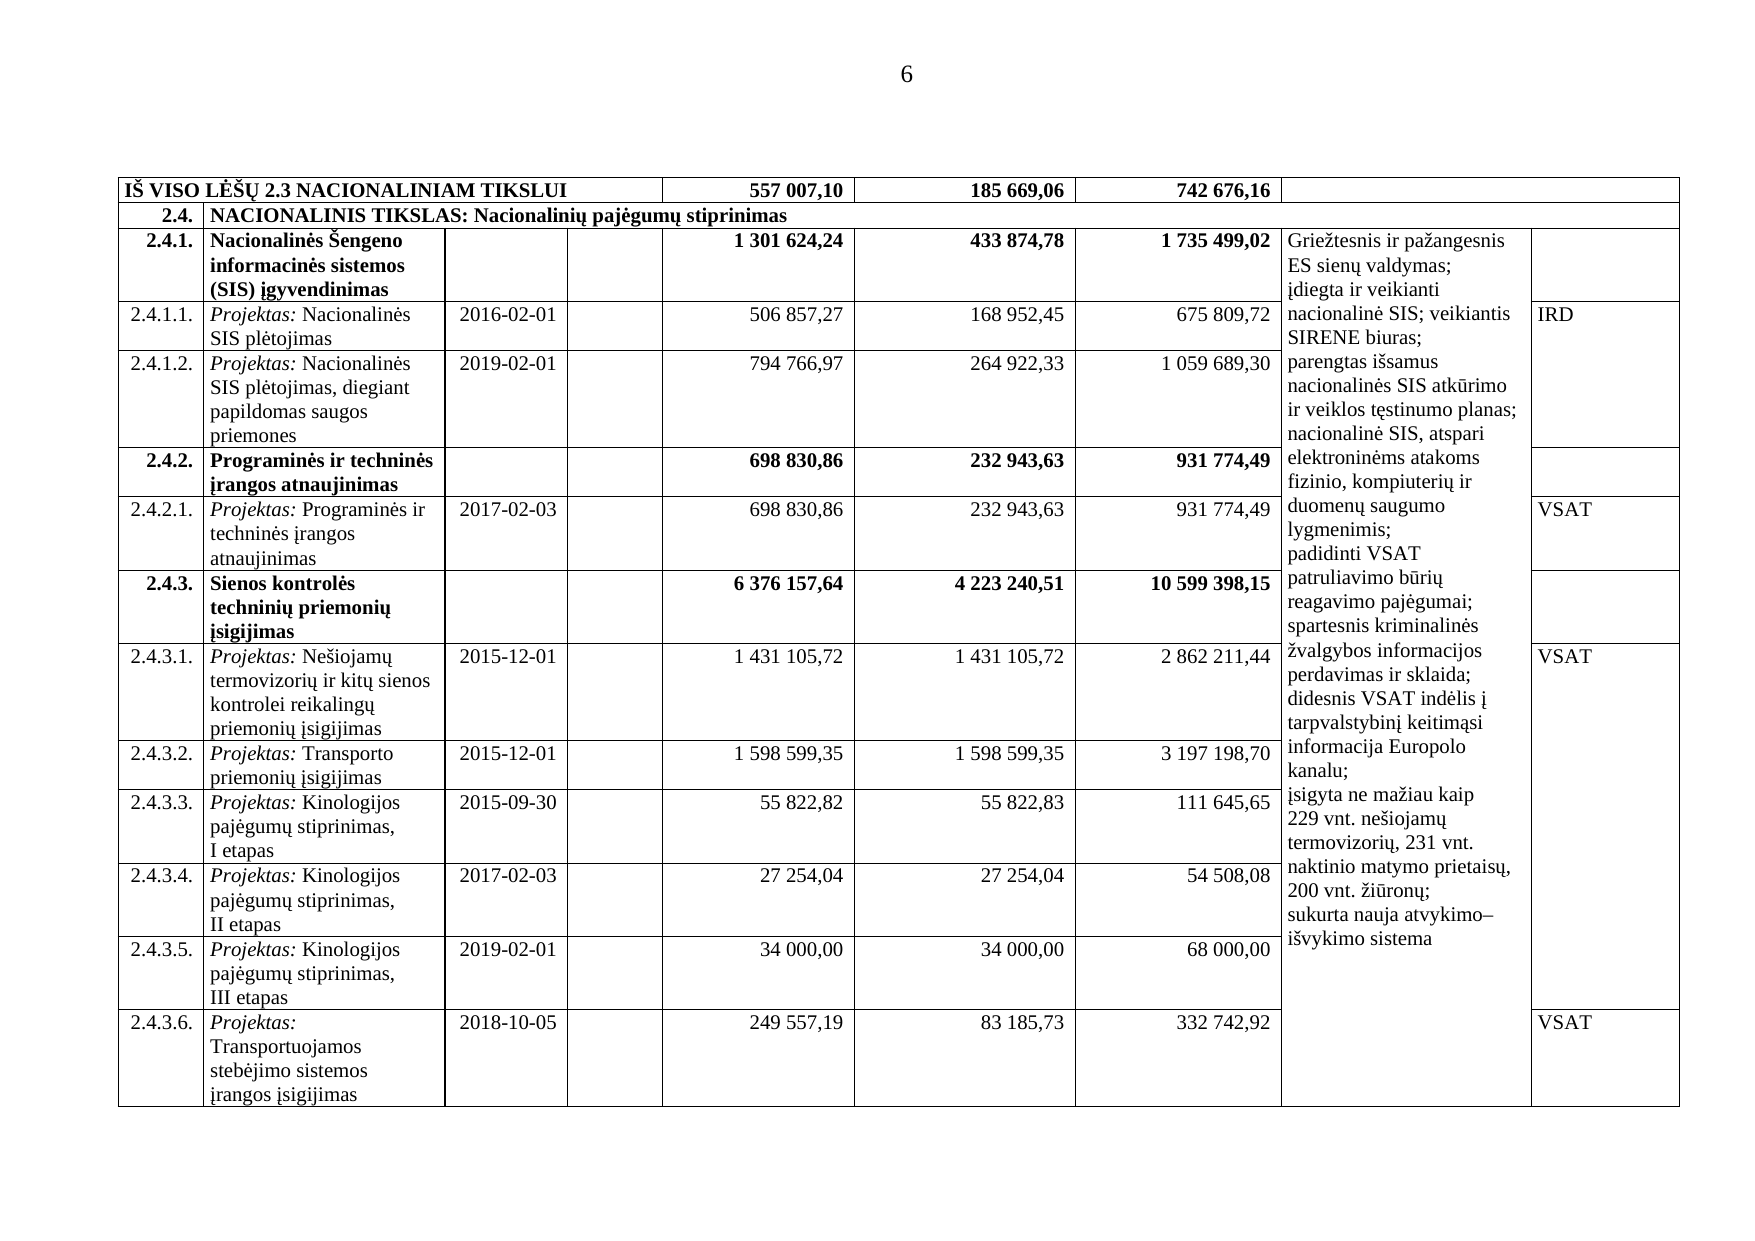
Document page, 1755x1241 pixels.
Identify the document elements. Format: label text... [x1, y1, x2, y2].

table_cell 2.4.3.1. [119, 644, 203, 740]
table_cell [568, 448, 662, 496]
table_cell [1532, 229, 1679, 301]
table_cell Programinės ir techninės įrangos atnaujinimas [204, 448, 444, 496]
table_cell 54 508,08 [1076, 864, 1281, 936]
table_cell [568, 741, 662, 789]
table_cell 2017-02-03 [446, 864, 567, 936]
table_cell 264 922,33 [855, 351, 1075, 447]
table_cell 1 059 689,30 [1076, 351, 1281, 447]
table_cell 2015-09-30 [446, 790, 567, 862]
table_cell [1282, 178, 1679, 202]
table_cell 2.4.3.2. [119, 741, 203, 789]
table_cell 185 669,06 [855, 178, 1075, 202]
table_cell 83 185,73 [855, 1010, 1075, 1106]
table_cell [568, 644, 662, 740]
table_cell IRD [1532, 302, 1679, 447]
table_cell Projektas: Transporto priemonių įsigijimas [204, 741, 444, 789]
table_cell 1 431 105,72 [663, 644, 854, 740]
table_cell 506 857,27 [663, 302, 854, 350]
table_cell [1532, 448, 1679, 496]
table_cell 433 874,78 [855, 229, 1075, 301]
table_cell 2016-02-01 [446, 302, 567, 350]
table_cell 931 774,49 [1076, 448, 1281, 496]
table_cell Nacionalinės Šengeno informacinės sistemos (SIS) įgyvendinimas [204, 229, 444, 301]
table_cell Sienos kontrolės techninių priemonių įsigijimas [204, 571, 444, 643]
table_cell 27 254,04 [855, 864, 1075, 936]
table_cell [568, 864, 662, 936]
table_cell 2015-12-01 [446, 644, 567, 740]
table_cell [568, 229, 662, 301]
table_cell 2.4.2. [119, 448, 203, 496]
table_cell 2 862 211,44 [1076, 644, 1281, 740]
table_cell 2.4.1.1. [119, 302, 203, 350]
table_cell 698 830,86 [663, 497, 854, 569]
table_cell Projektas: Nešiojamų termovizorių ir kitų sienos kontrolei reikalingų priemonių įsigijimas [204, 644, 444, 740]
table_cell 2.4.1.2. [119, 351, 203, 447]
table_cell 698 830,86 [663, 448, 854, 496]
table_cell 55 822,83 [855, 790, 1075, 862]
table_cell 249 557,19 [663, 1010, 854, 1106]
table_cell NACIONALINIS TIKSLAS: Nacionalinių pajėgumų stiprinimas [204, 203, 1679, 227]
table_cell [568, 937, 662, 1009]
table_cell 111 645,65 [1076, 790, 1281, 862]
table_cell [446, 571, 567, 643]
table_cell Projektas: Kinologijos pajėgumų stiprinimas, II etapas [204, 864, 444, 936]
table_cell 232 943,63 [855, 497, 1075, 569]
table_cell [568, 1010, 662, 1106]
table_cell 2.4.2.1. [119, 497, 203, 569]
table_cell 1 735 499,02 [1076, 229, 1281, 301]
table_cell [568, 571, 662, 643]
table_cell 2018-10-05 [446, 1010, 567, 1106]
table_cell Projektas: Programinės ir techninės įrangos atnaujinimas [204, 497, 444, 569]
table_cell [568, 351, 662, 447]
table_cell 557 007,10 [663, 178, 854, 202]
table_cell Projektas: Nacionalinės SIS plėtojimas, diegiant papildomas saugos priemones [204, 351, 444, 447]
table_cell [446, 229, 567, 301]
table_cell Projektas: Transportuojamos stebėjimo sistemos įrangos įsigijimas [204, 1010, 444, 1106]
table_cell 34 000,00 [855, 937, 1075, 1009]
table_cell 2.4. [119, 203, 203, 227]
table_cell 675 809,72 [1076, 302, 1281, 350]
table_cell 2.4.3.5. [119, 937, 203, 1009]
table_cell 2015-12-01 [446, 741, 567, 789]
table_cell 1 598 599,35 [855, 741, 1075, 789]
table_cell 931 774,49 [1076, 497, 1281, 569]
table_cell Projektas: Nacionalinės SIS plėtojimas [204, 302, 444, 350]
table_cell 6 376 157,64 [663, 571, 854, 643]
table_cell 34 000,00 [663, 937, 854, 1009]
table_cell 1 431 105,72 [855, 644, 1075, 740]
table_cell [568, 790, 662, 862]
table_cell 2019-02-01 [446, 351, 567, 447]
table_cell VSAT [1532, 1010, 1679, 1106]
table_cell 10 599 398,15 [1076, 571, 1281, 643]
table_cell [446, 448, 567, 496]
table_cell 794 766,97 [663, 351, 854, 447]
table_cell Projektas: Kinologijos pajėgumų stiprinimas, I etapas [204, 790, 444, 862]
table_cell 2017-02-03 [446, 497, 567, 569]
table_cell 2.4.3. [119, 571, 203, 643]
table_cell IŠ VISO LĖŠŲ 2.3 NACIONALINIAM TIKSLUI [119, 178, 662, 202]
table_cell VSAT [1532, 497, 1679, 569]
table_cell 4 223 240,51 [855, 571, 1075, 643]
table_cell [1532, 571, 1679, 643]
table_cell 2.4.3.6. [119, 1010, 203, 1106]
table_cell 232 943,63 [855, 448, 1075, 496]
table_cell 55 822,82 [663, 790, 854, 862]
table_cell 2019-02-01 [446, 937, 567, 1009]
table_cell Griežtesnis ir pažangesnis ES sienų valdymas; įdiegta ir veikianti nacionalinė SIS; veikiantis SIRENE biuras; parengtas išsamus nacionalinės SIS atkūrimo ir veiklos tęstinumo planas; nacionalinė SIS, atspari elektroninėms atakoms fizinio, kompiuterių ir duomenų saugumo lygmenimis; padidinti VSAT patruliavimo būrių reagavimo pajėgumai; spartesnis kriminalinės žvalgybos informacijos perdavimas ir sklaida; didesnis VSAT indėlis į tarpvalstybinį keitimąsi informacija Europolo kanalu; įsigyta ne mažiau kaip 229 vnt. nešiojamų termovizorių, 231 vnt. naktinio matymo prietaisų, 200 vnt. žiūronų; sukurta nauja atvykimo–išvykimo sistema [1282, 229, 1531, 1106]
table_cell 1 598 599,35 [663, 741, 854, 789]
table_cell 2.4.1. [119, 229, 203, 301]
table_cell 168 952,45 [855, 302, 1075, 350]
table_cell 3 197 198,70 [1076, 741, 1281, 789]
table_cell 2.4.3.4. [119, 864, 203, 936]
table_cell 27 254,04 [663, 864, 854, 936]
table_cell 1 301 624,24 [663, 229, 854, 301]
table_cell 332 742,92 [1076, 1010, 1281, 1106]
table_cell 742 676,16 [1076, 178, 1281, 202]
table_cell 68 000,00 [1076, 937, 1281, 1009]
table_cell VSAT [1532, 644, 1679, 1009]
table_cell [568, 497, 662, 569]
table_cell [568, 302, 662, 350]
table_cell 2.4.3.3. [119, 790, 203, 862]
table_cell Projektas: Kinologijos pajėgumų stiprinimas, III etapas [204, 937, 444, 1009]
